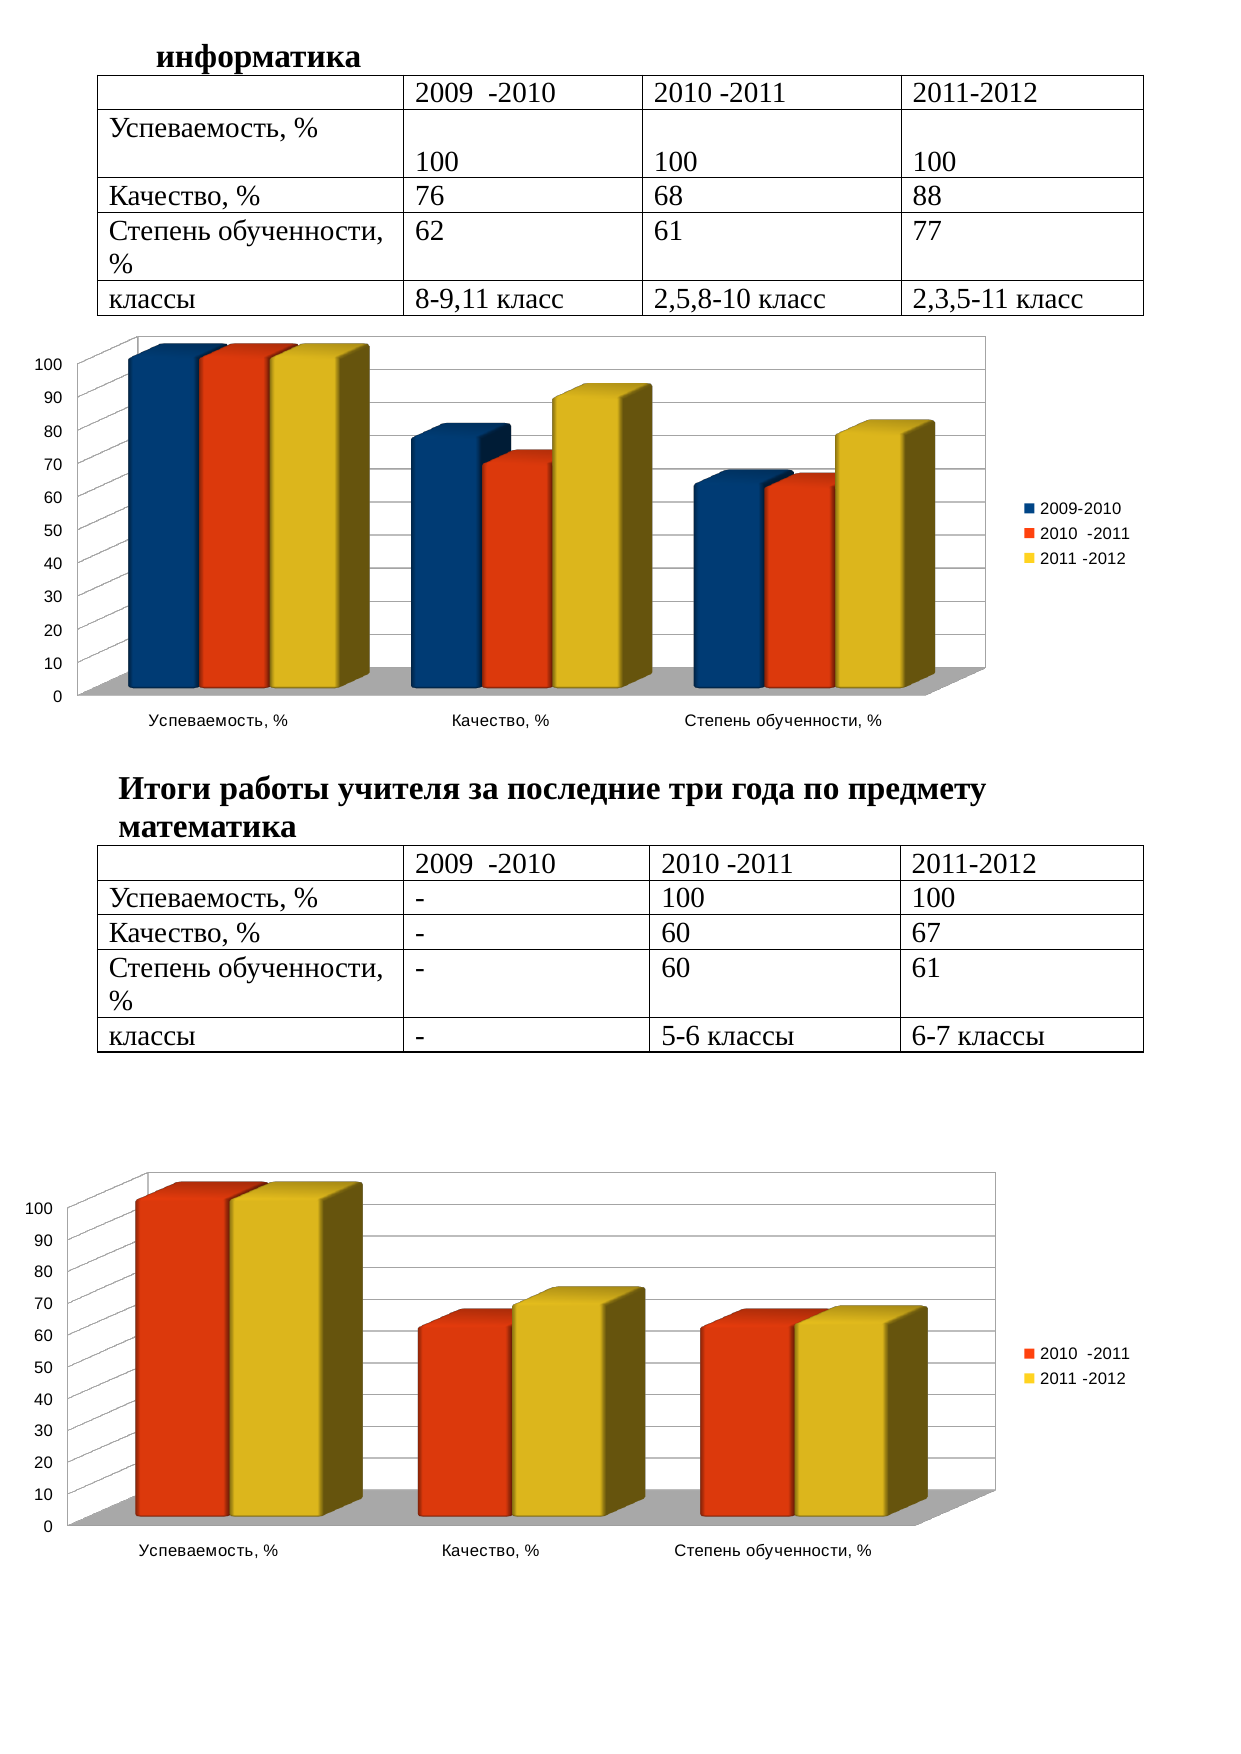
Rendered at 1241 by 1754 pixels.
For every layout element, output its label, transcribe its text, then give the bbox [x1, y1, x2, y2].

table_cell 60 [650, 950, 900, 1017]
table_cell 100 [902, 110, 1143, 177]
text Итоги работы учителя за последние три года по предмету математика [118, 768, 1122, 845]
table_cell 100 [650, 881, 900, 914]
table_header 2010 -2011 [650, 846, 900, 879]
table_cell 6-7 классы [901, 1018, 1143, 1051]
table_cell - [404, 950, 649, 1017]
table_cell - [404, 881, 649, 914]
table_cell Успеваемость, % [98, 881, 403, 914]
table_cell 8-9,11 класс [404, 281, 642, 314]
table_cell Качество, % [98, 178, 403, 212]
table_header 2011-2012 [901, 846, 1143, 879]
table_cell Степень обученности, % [98, 950, 403, 1017]
table_cell 100 [643, 110, 901, 177]
table_cell Качество, % [98, 915, 403, 949]
table_cell 61 [643, 213, 901, 280]
table_cell 68 [643, 178, 901, 212]
table_cell 77 [902, 213, 1143, 280]
table_header [98, 76, 403, 109]
text информатика [156, 36, 1122, 74]
table_header 2010 -2011 [643, 76, 901, 109]
table_cell классы [98, 281, 403, 314]
table_cell 76 [404, 178, 642, 212]
table_cell классы [98, 1018, 403, 1051]
table_cell Успеваемость, % [98, 110, 403, 177]
table_header 2011-2012 [902, 76, 1143, 109]
table_cell 60 [650, 915, 900, 949]
table_cell 67 [901, 915, 1143, 949]
table_cell 88 [902, 178, 1143, 212]
table_cell 2,5,8-10 класс [643, 281, 901, 314]
table_cell 62 [404, 213, 642, 280]
table_header 2009 -2010 [404, 76, 642, 109]
table_cell Степень обученности, % [98, 213, 403, 280]
table_cell 100 [404, 110, 642, 177]
table_cell 61 [901, 950, 1143, 1017]
table_cell 2,3,5-11 класс [902, 281, 1143, 314]
table_cell - [404, 1018, 649, 1051]
table_cell - [404, 915, 649, 949]
table_cell 5-6 классы [650, 1018, 900, 1051]
table_header [98, 846, 403, 879]
table_cell 100 [901, 881, 1143, 914]
table_header 2009 -2010 [404, 846, 649, 879]
